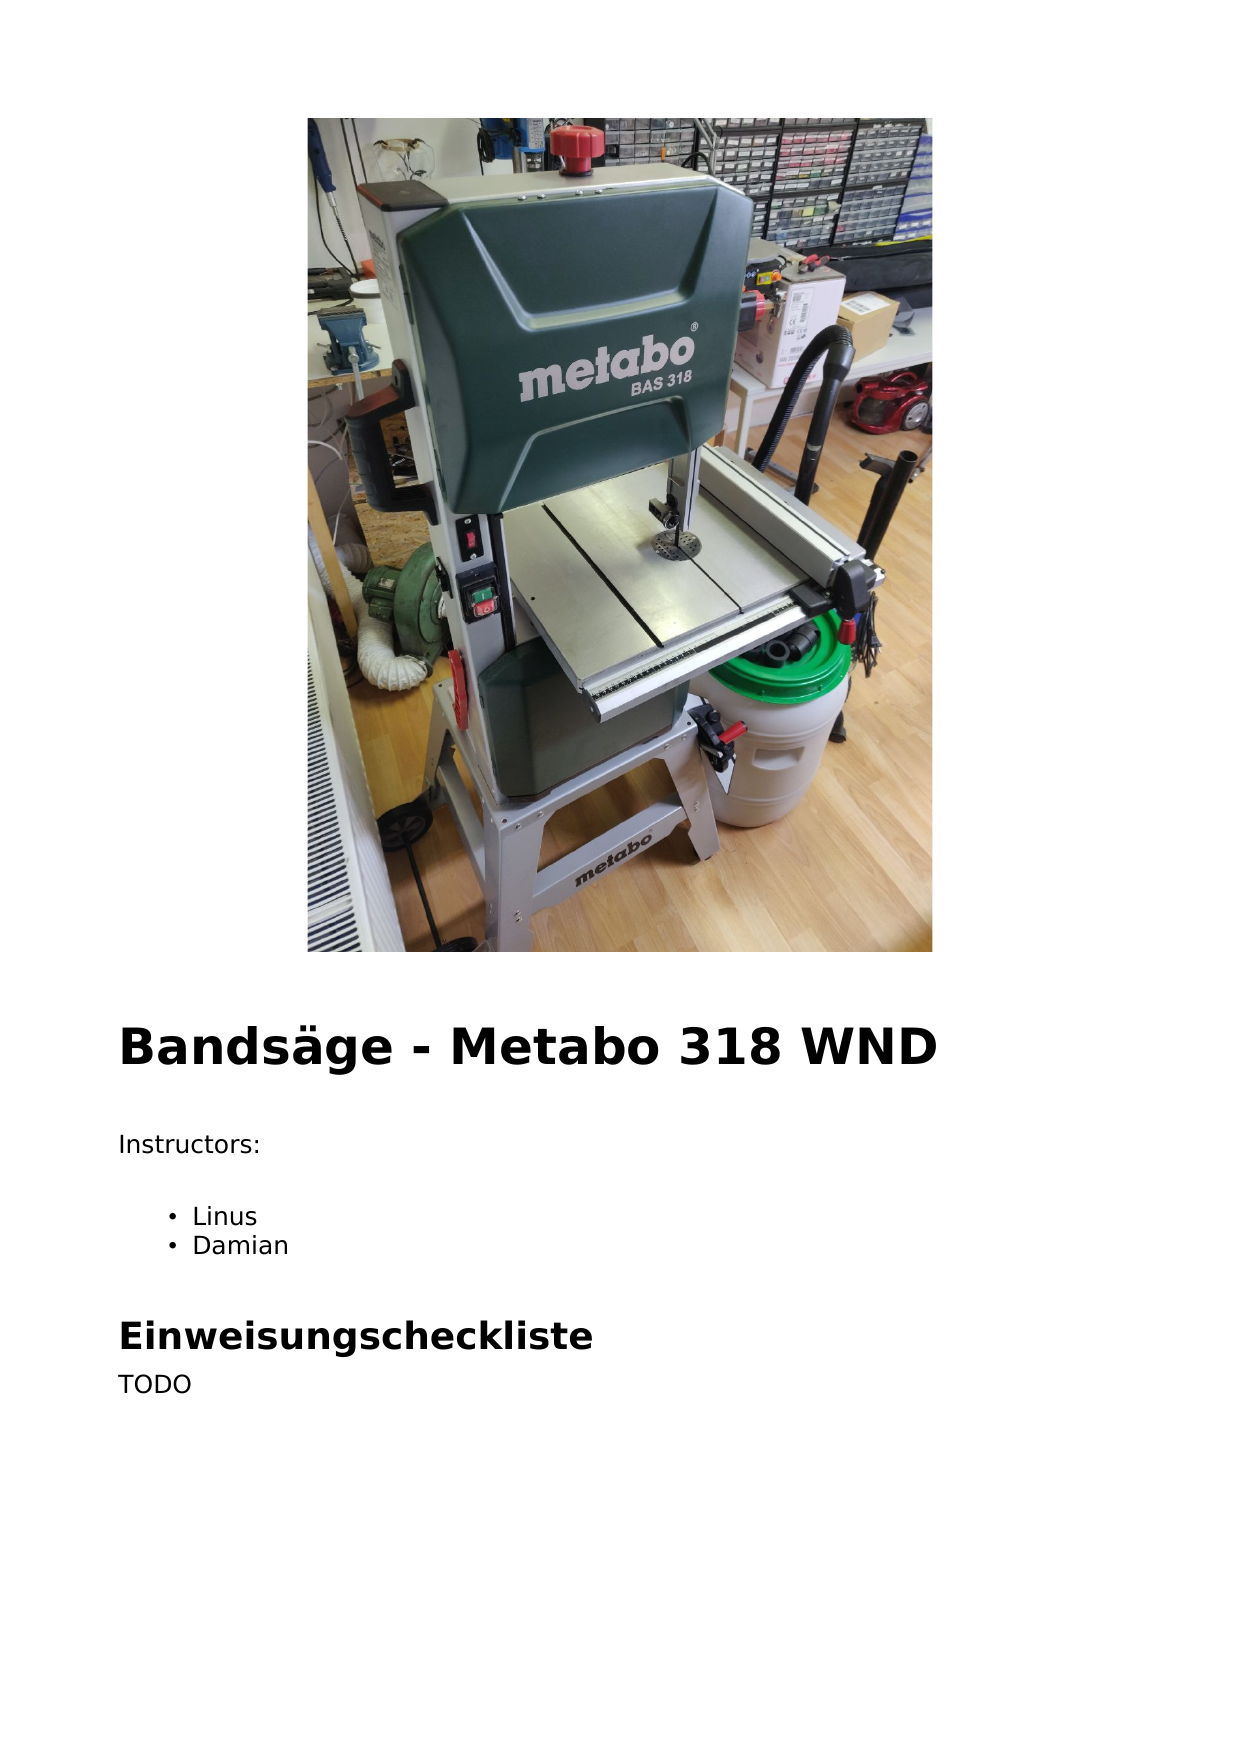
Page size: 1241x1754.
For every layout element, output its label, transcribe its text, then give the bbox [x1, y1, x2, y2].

subtitle Einweisungscheckliste [118, 1314, 1122, 1358]
subtitle Bandsäge - Metabo 318 WND [118, 1018, 1122, 1076]
text TODO [118, 1371, 1122, 1400]
list Linus [177, 1202, 1122, 1231]
list Damian [177, 1231, 1122, 1260]
text Instructors: [118, 1131, 1122, 1160]
picture [307, 118, 933, 952]
